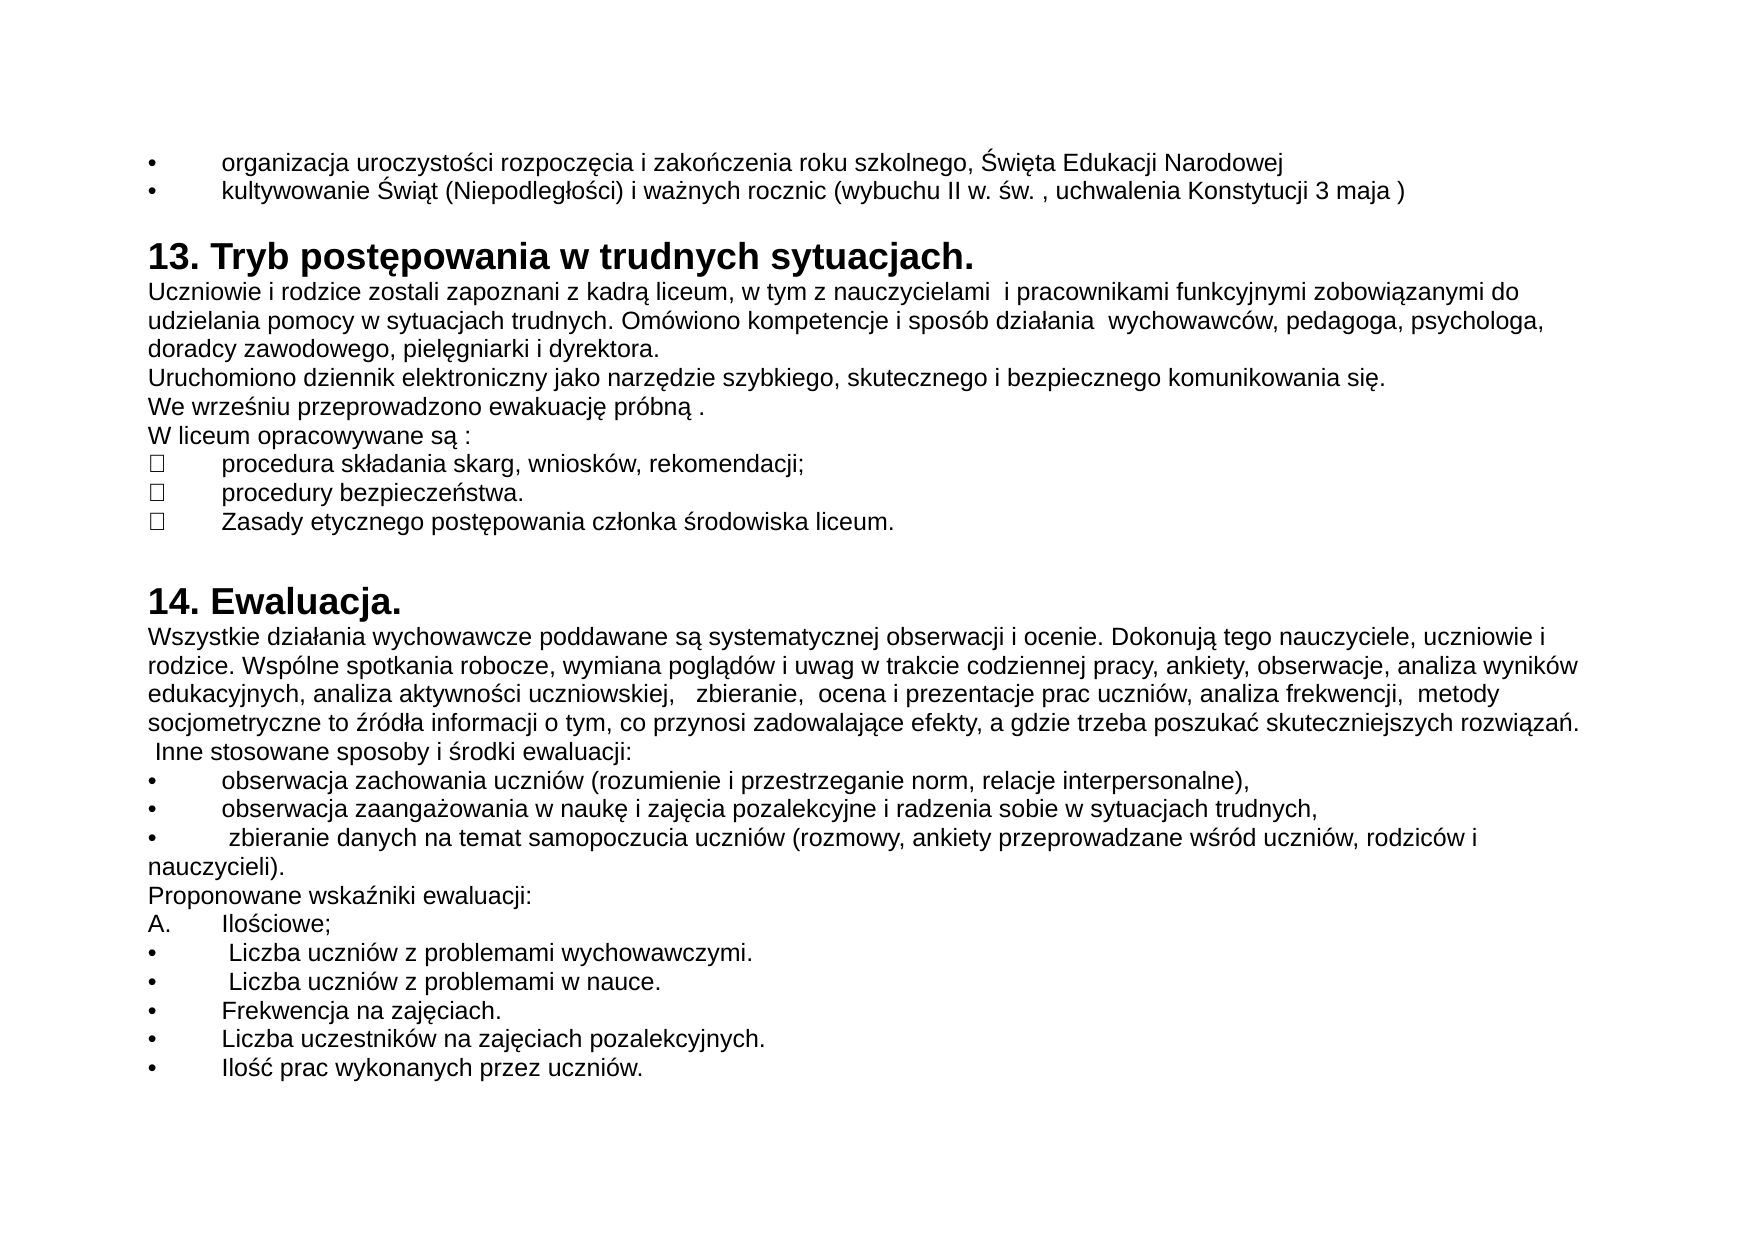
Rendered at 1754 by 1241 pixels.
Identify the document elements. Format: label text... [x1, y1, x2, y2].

text • organizacja uroczystości rozpoczęcia i zakończenia roku szkolnego, Święta Edukacji Narodowej [148, 148, 1606, 176]
text • obserwacja zachowania uczniów (rozumienie i przestrzeganie norm, relacje interpersonalne), [148, 766, 1606, 794]
text Proponowane wskaźniki ewaluacji: [148, 881, 1606, 909]
text W liceum opracowywane są : [148, 421, 1606, 449]
text Wszystkie działania wychowawcze poddawane są systematycznej obserwacji i ocenie. Dokonują tego nauczyciele, uczniowie i rodzice. Wspólne spotkania robocze, wymiana poglądów i uwag w trakcie codziennej pracy, ankiety, obserwacje, analiza wyników edukacyjnych, analiza aktywności uczniowskiej, zbieranie, ocena i prezentacje prac uczniów, analiza frekwencji, metody socjometryczne to źródła informacji o tym, co przynosi zadowalające efekty, a gdzie trzeba poszukać skuteczniejszych rozwiązań. [148, 622, 1606, 737]
text Uczniowie i rodzice zostali zapoznani z kadrą liceum, w tym z nauczycielami i pracownikami funkcyjnymi zobowiązanymi do udzielania pomocy w sytuacjach trudnych. Omówiono kompetencje i sposób działania wychowawców, pedagoga, psychologa, doradcy zawodowego, pielęgniarki i dyrektora. [148, 277, 1606, 363]
text • Liczba uczniów z problemami wychowawczymi. [148, 938, 1606, 967]
text Uruchomiono dziennik elektroniczny jako narzędzie szybkiego, skutecznego i bezpiecznego komunikowania się. [148, 363, 1606, 392]
text • Liczba uczestników na zajęciach pozalekcyjnych. [148, 1024, 1606, 1053]
text  Zasady etycznego postępowania członka środowiska liceum. [148, 507, 1606, 536]
text A. Ilościowe; [148, 909, 1606, 938]
text 14. Ewaluacja. [148, 579, 1606, 622]
text  procedury bezpieczeństwa. [148, 478, 1606, 507]
text We wrześniu przeprowadzono ewakuację próbną . [148, 392, 1606, 421]
text 13. Tryb postępowania w trudnych sytuacjach. [148, 234, 1606, 277]
text • kultywowanie Świąt (Niepodległości) i ważnych rocznic (wybuchu II w. św. , uchwalenia Konstytucji 3 maja ) [148, 176, 1606, 205]
text • Frekwencja na zajęciach. [148, 996, 1606, 1024]
text • obserwacja zaangażowania w naukę i zajęcia pozalekcyjne i radzenia sobie w sytuacjach trudnych, [148, 794, 1606, 823]
text • Ilość prac wykonanych przez uczniów. [148, 1053, 1606, 1082]
text Inne stosowane sposoby i środki ewaluacji: [148, 737, 1606, 766]
text  procedura składania skarg, wniosków, rekomendacji; [148, 449, 1606, 478]
text • zbieranie danych na temat samopoczucia uczniów (rozmowy, ankiety przeprowadzane wśród uczniów, rodziców i nauczycieli). [148, 823, 1606, 881]
text • Liczba uczniów z problemami w nauce. [148, 967, 1606, 996]
